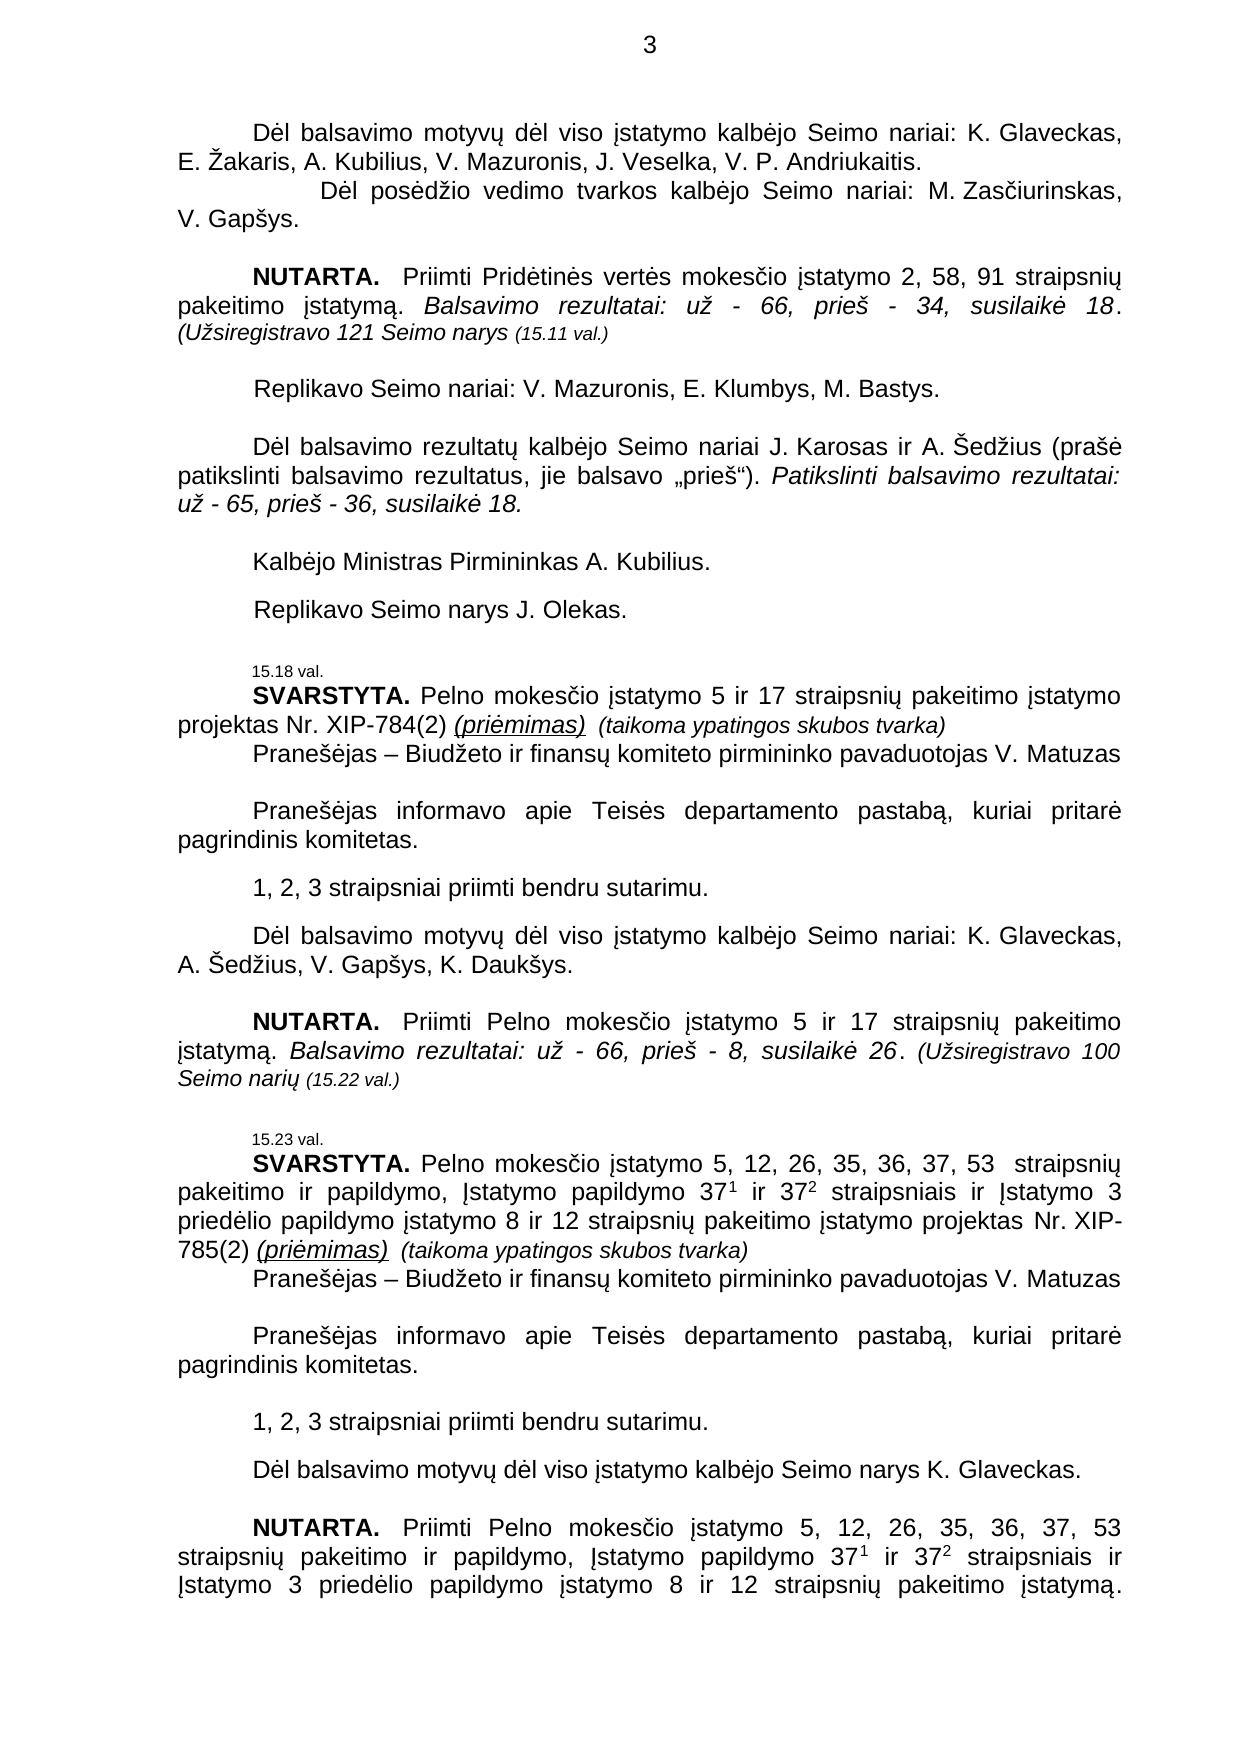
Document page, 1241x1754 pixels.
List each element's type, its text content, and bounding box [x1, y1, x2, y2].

text Pranešėjas – Biudžeto ir finansų komiteto pirmininko pavaduotojas V. Matuzas [177, 739, 1122, 767]
text SVARSTYTA. Pelno mokesčio įstatymo 5, 12, 26, 35, 36, 37, 53 straipsnių pakeitimo ir papildymo, Įstatymo papildymo 371 ir 372 straipsniais ir Įstatymo 3 priedėlio papildymo įstatymo 8 ir 12 straipsnių pakeitimo įstatymo projektas Nr. XIP-785(2) (priėmimas) (taikoma ypatingos skubos tvarka) [177, 1148, 1122, 1263]
text 15.23 val. [177, 1129, 1122, 1148]
text 15.18 val. [177, 662, 1122, 681]
text Dėl balsavimo motyvų dėl viso įstatymo kalbėjo Seimo narys K. Glaveckas. [177, 1455, 1122, 1484]
text 1, 2, 3 straipsniai priimti bendru sutarimu. [177, 873, 1122, 902]
text Dėl balsavimo motyvų dėl viso įstatymo kalbėjo Seimo nariai: K. Glaveckas, A. Šedžius, V. Gapšys, K. Daukšys. [177, 921, 1122, 978]
text NUTARTA. Priimti Pridėtinės vertės mokesčio įstatymo 2, 58, 91 straipsnių pakeitimo įstatymą. Balsavimo rezultatai: už - 66, prieš - 34, susilaikė 18. (Užsiregistravo 121 Seimo narys (15.11 val.) [177, 262, 1122, 346]
text Pranešėjas informavo apie Teisės departamento pastabą, kuriai pritarė pagrindinis komitetas. [177, 796, 1122, 854]
text NUTARTA. Priimti Pelno mokesčio įstatymo 5 ir 17 straipsnių pakeitimo įstatymą. Balsavimo rezultatai: už - 66, prieš - 8, susilaikė 26. (Užsiregistravo 100 Seimo narių (15.22 val.) [177, 1007, 1122, 1091]
text Kalbėjo Ministras Pirmininkas A. Kubilius. [177, 547, 1122, 576]
text Replikavo Seimo nariai: V. Mazuronis, E. Klumbys, M. Bastys. [177, 374, 1122, 403]
text Pranešėjas informavo apie Teisės departamento pastabą, kuriai pritarė pagrindinis komitetas. [177, 1321, 1122, 1378]
text Dėl balsavimo motyvų dėl viso įstatymo kalbėjo Seimo nariai: K. Glaveckas, E. Žakaris, A. Kubilius, V. Mazuronis, J. Veselka, V. P. Andriukaitis. [177, 118, 1122, 176]
text 1, 2, 3 straipsniai priimti bendru sutarimu. [177, 1407, 1122, 1436]
text NUTARTA. Priimti Pelno mokesčio įstatymo 5, 12, 26, 35, 36, 37, 53 straipsnių pakeitimo ir papildymo, Įstatymo papildymo 371 ir 372 straipsniais ir Įstatymo 3 priedėlio papildymo įstatymo 8 ir 12 straipsnių pakeitimo įstatymą. [177, 1513, 1122, 1599]
text Pranešėjas – Biudžeto ir finansų komiteto pirmininko pavaduotojas V. Matuzas [177, 1263, 1122, 1292]
text Replikavo Seimo narys J. Olekas. [177, 595, 1122, 624]
text SVARSTYTA. Pelno mokesčio įstatymo 5 ir 17 straipsnių pakeitimo įstatymo projektas Nr. XIP-784(2) (priėmimas) (taikoma ypatingos skubos tvarka) [177, 681, 1122, 739]
text Dėl balsavimo rezultatų kalbėjo Seimo nariai J. Karosas ir A. Šedžius (prašė patikslinti balsavimo rezultatus, jie balsavo „prieš“). Patikslinti balsavimo rezultatai: už - 65, prieš - 36, susilaikė 18. [177, 432, 1122, 518]
text Dėl posėdžio vedimo tvarkos kalbėjo Seimo nariai: M. Zasčiurinskas, V. Gapšys. [177, 176, 1122, 233]
